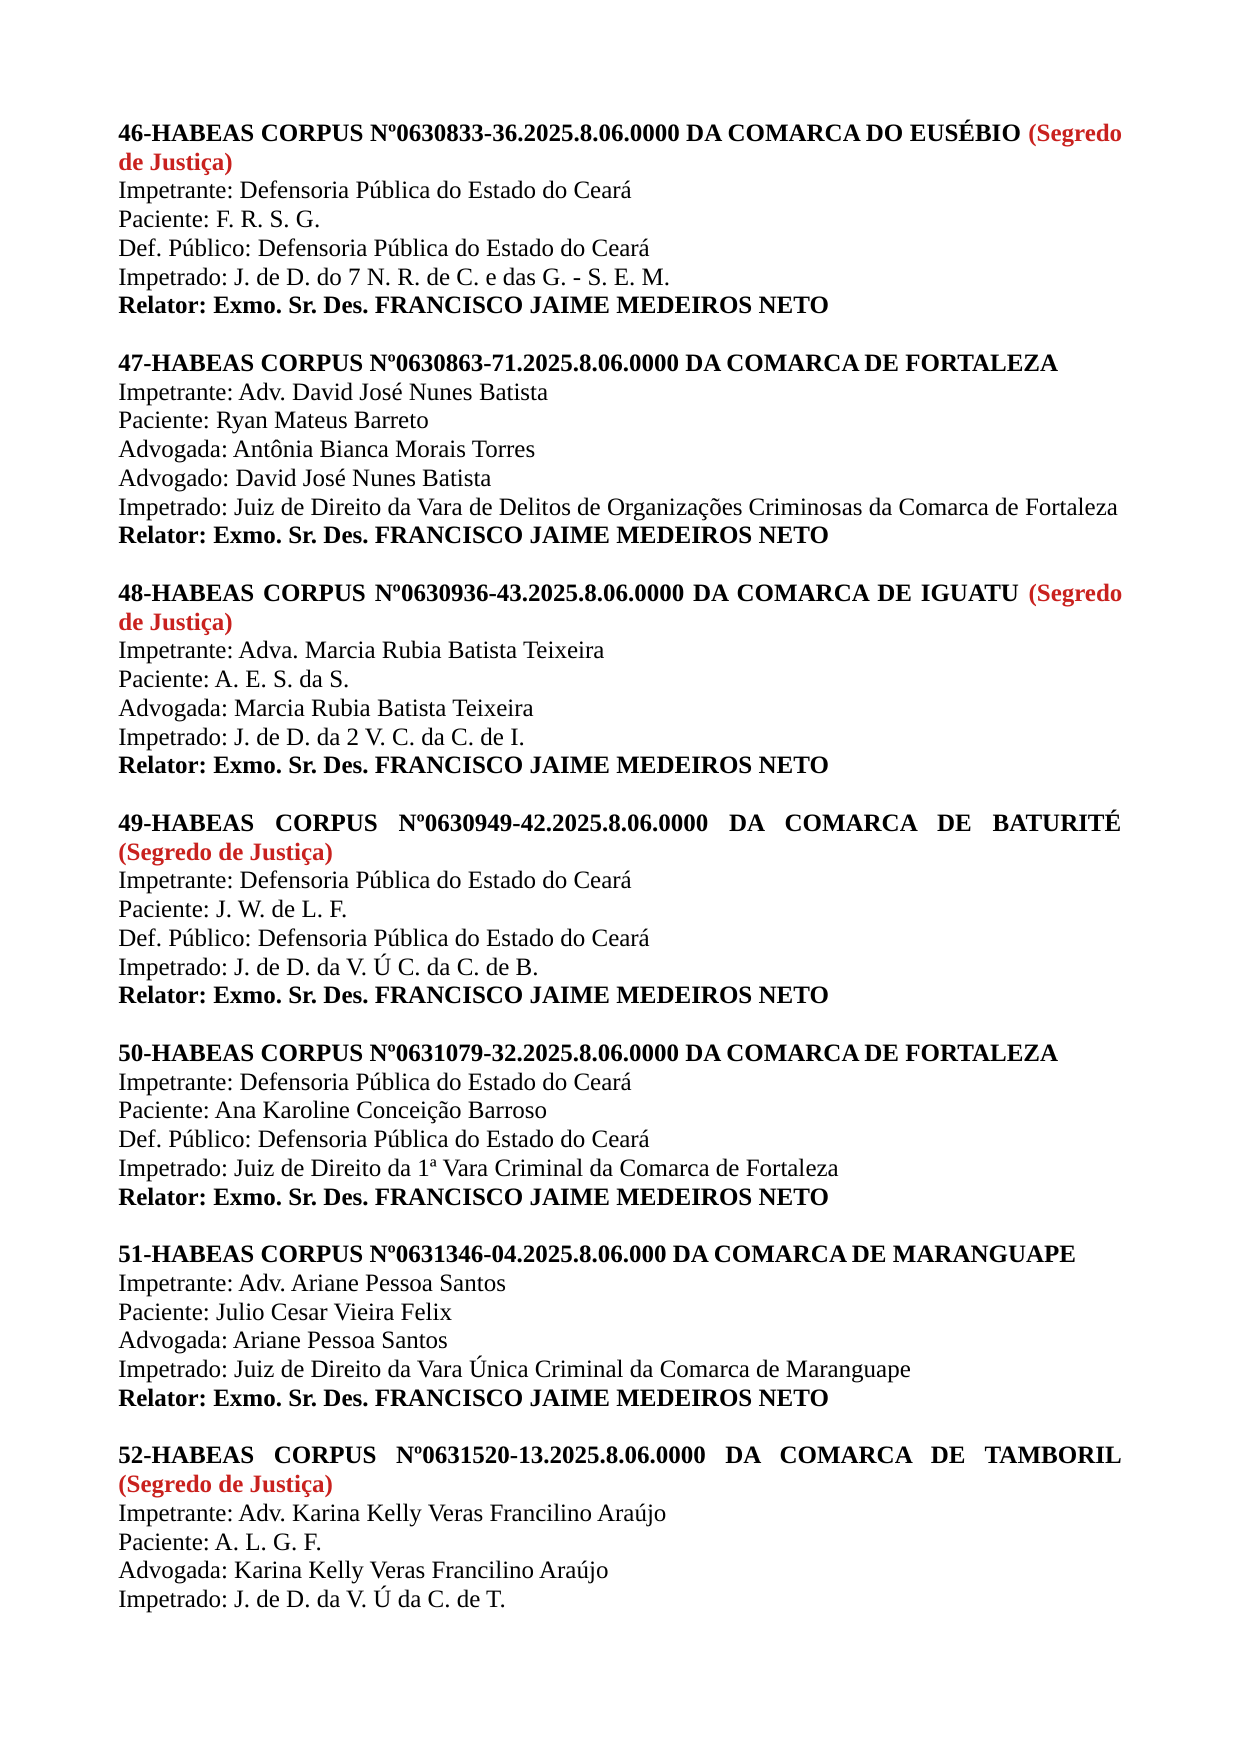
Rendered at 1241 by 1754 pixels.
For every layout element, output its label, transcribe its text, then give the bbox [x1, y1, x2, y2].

text Impetrante: Defensoria Pública do Estado do Ceará [118, 1067, 1122, 1096]
text Relator: Exmo. Sr. Des. FRANCISCO JAIME MEDEIROS NETO [118, 981, 1122, 1009]
text 50-HABEAS CORPUS Nº0631079-32.2025.8.06.0000 DA COMARCA DE FORTALEZA [118, 1038, 1122, 1067]
text Impetrado: J. de D. da V. Ú da C. de T. [118, 1584, 1122, 1613]
text Paciente: Ryan Mateus Barreto [118, 406, 1122, 434]
text Advogada: Marcia Rubia Batista Teixeira [118, 693, 1122, 722]
text Advogada: Ariane Pessoa Santos [118, 1326, 1122, 1354]
text Impetrante: Defensoria Pública do Estado do Ceará [118, 866, 1122, 894]
text Paciente: F. R. S. G. [118, 204, 1122, 233]
text Relator: Exmo. Sr. Des. FRANCISCO JAIME MEDEIROS NETO [118, 751, 1122, 779]
text 49-HABEAS CORPUS Nº0630949-42.2025.8.06.0000 DA COMARCA DE BATURITÉ (Segredo de Justiça) [118, 808, 1122, 866]
text Advogada: Karina Kelly Veras Francilino Araújo [118, 1556, 1122, 1584]
text Advogado: David José Nunes Batista [118, 463, 1122, 492]
text Impetrante: Defensoria Pública do Estado do Ceará [118, 176, 1122, 204]
text Impetrado: Juiz de Direito da 1ª Vara Criminal da Comarca de Fortaleza [118, 1153, 1122, 1182]
text Def. Público: Defensoria Pública do Estado do Ceará [118, 1124, 1122, 1153]
text Impetrado: J. de D. do 7 N. R. de C. e das G. - S. E. M. [118, 262, 1122, 291]
text Relator: Exmo. Sr. Des. FRANCISCO JAIME MEDEIROS NETO [118, 521, 1122, 549]
text Relator: Exmo. Sr. Des. FRANCISCO JAIME MEDEIROS NETO [118, 1182, 1122, 1211]
text 48-HABEAS CORPUS Nº0630936-43.2025.8.06.0000 DA COMARCA DE IGUATU (Segredo de Justiça) [118, 578, 1122, 636]
text 47-HABEAS CORPUS Nº0630863-71.2025.8.06.0000 DA COMARCA DE FORTALEZA [118, 348, 1122, 377]
text Impetrante: Adv. Ariane Pessoa Santos [118, 1268, 1122, 1297]
text Impetrante: Adva. Marcia Rubia Batista Teixeira [118, 636, 1122, 664]
text Relator: Exmo. Sr. Des. FRANCISCO JAIME MEDEIROS NETO [118, 291, 1122, 319]
text Impetrado: J. de D. da V. Ú C. da C. de B. [118, 952, 1122, 981]
text Def. Público: Defensoria Pública do Estado do Ceará [118, 923, 1122, 952]
text 46-HABEAS CORPUS Nº0630833-36.2025.8.06.0000 DA COMARCA DO EUSÉBIO (Segredo de Justiça) [118, 118, 1122, 176]
text Def. Público: Defensoria Pública do Estado do Ceará [118, 233, 1122, 262]
text 51-HABEAS CORPUS Nº0631346-04.2025.8.06.000 DA COMARCA DE MARANGUAPE [118, 1239, 1122, 1268]
text Impetrado: J. de D. da 2 V. C. da C. de I. [118, 722, 1122, 751]
text Paciente: Ana Karoline Conceição Barroso [118, 1096, 1122, 1124]
text Paciente: A. L. G. F. [118, 1527, 1122, 1556]
text 52-HABEAS CORPUS Nº0631520-13.2025.8.06.0000 DA COMARCA DE TAMBORIL (Segredo de Justiça) [118, 1441, 1122, 1498]
text Impetrante: Adv. Karina Kelly Veras Francilino Araújo [118, 1498, 1122, 1527]
text Advogada: Antônia Bianca Morais Torres [118, 434, 1122, 463]
text Paciente: J. W. de L. F. [118, 894, 1122, 923]
text Impetrante: Adv. David José Nunes Batista [118, 377, 1122, 406]
text Relator: Exmo. Sr. Des. FRANCISCO JAIME MEDEIROS NETO [118, 1383, 1122, 1412]
text Paciente: A. E. S. da S. [118, 664, 1122, 693]
text Impetrado: Juiz de Direito da Vara Única Criminal da Comarca de Maranguape [118, 1354, 1122, 1383]
text Paciente: Julio Cesar Vieira Felix [118, 1297, 1122, 1326]
text Impetrado: Juiz de Direito da Vara de Delitos de Organizações Criminosas da Comarca de Fortaleza [118, 492, 1122, 521]
